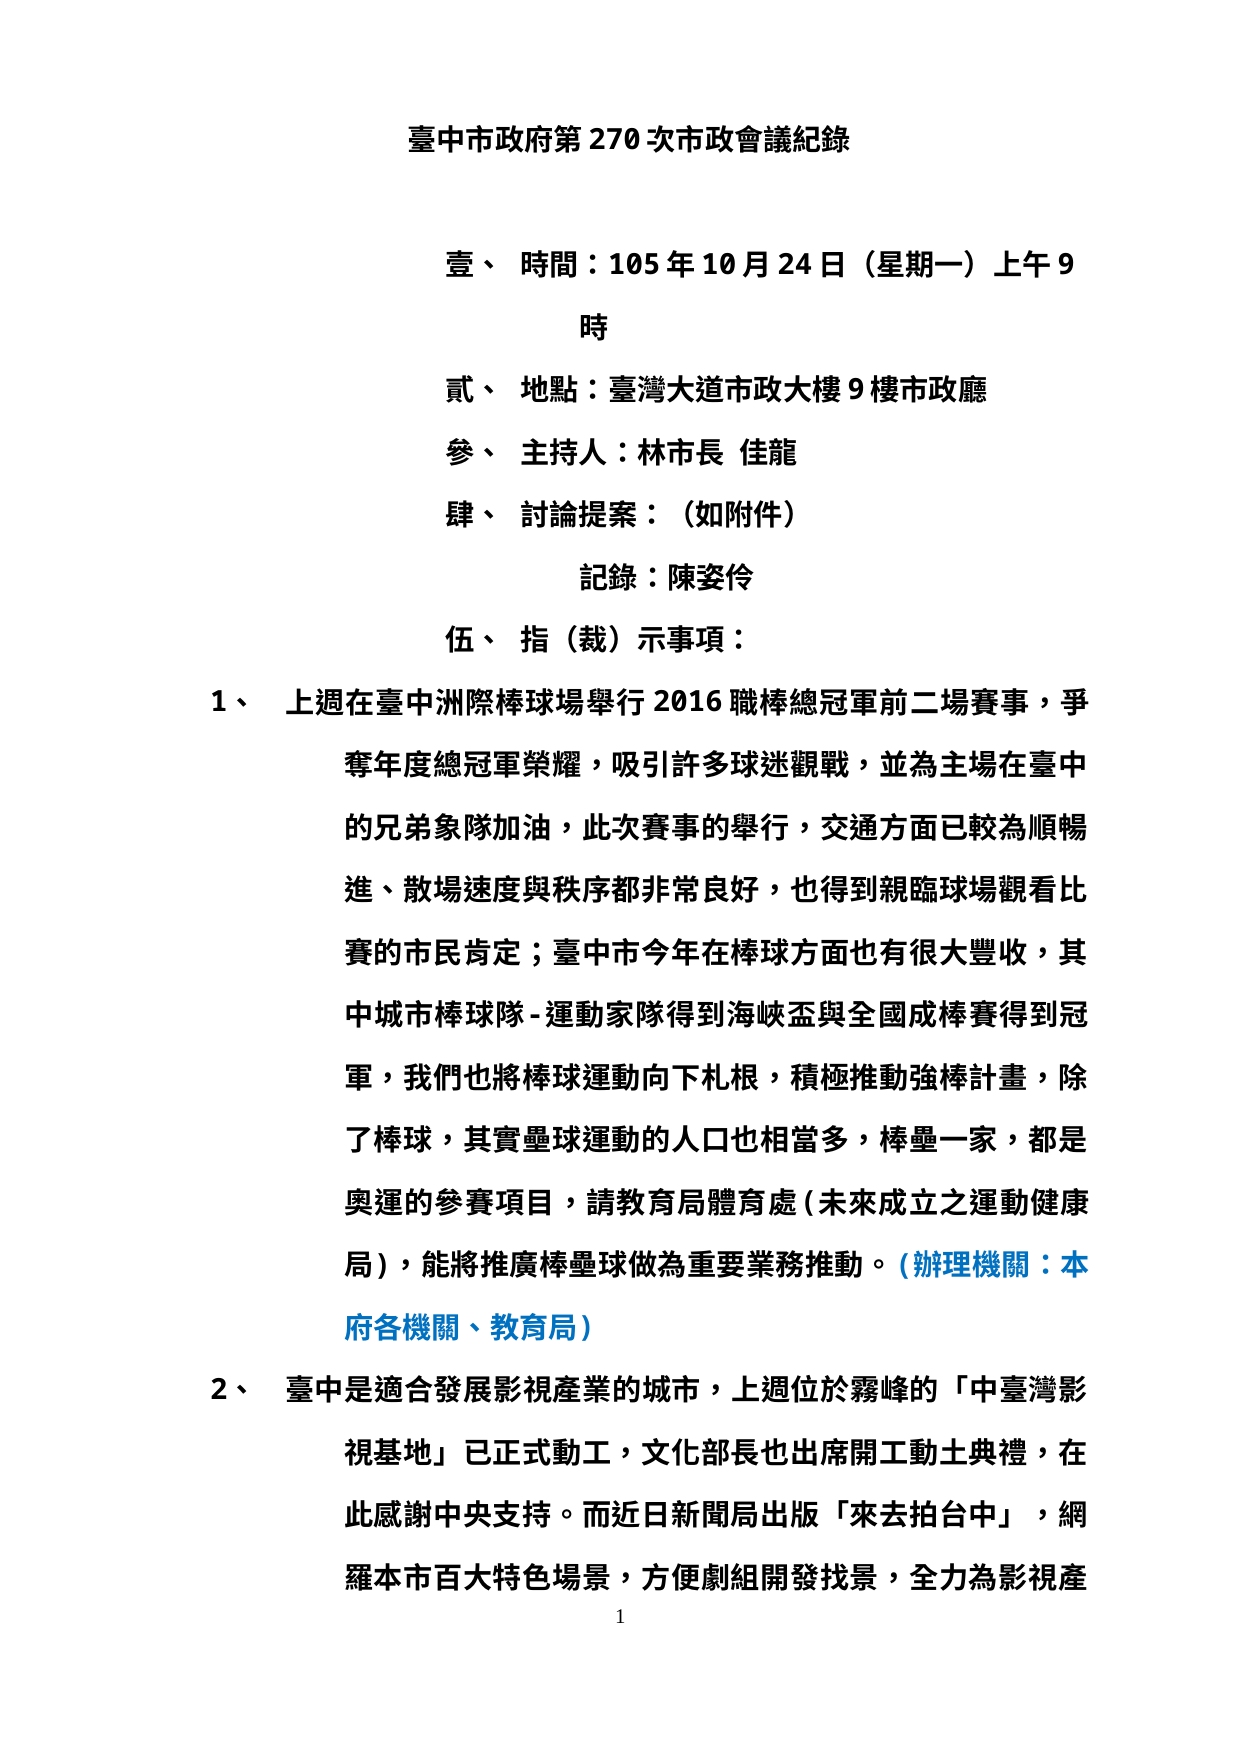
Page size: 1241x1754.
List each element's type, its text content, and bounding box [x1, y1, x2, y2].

list 地點：臺灣大道市政大樓9樓市政廳 [445, 346, 1090, 409]
list 上週在臺中洲際棒球場舉行2016職棒總冠軍前二場賽事，爭奪年度總冠軍榮耀，吸引許多球迷觀戰，並為主場在臺中的兄弟象隊加油，此次賽事的舉行，交通方面已較為順暢，進、散場速度與秩序都非常良好，也得到親臨球場觀看比賽的市民肯定；臺中市今年在棒球方面也有很大豐收，其中城市棒球隊-運動家隊得到海峽盃與全國成棒賽得到冠軍，我們也將棒球運動向下札根，積極推動強棒計畫，除了棒球，其實壘球運動的人口也相當多，棒壘一家，都是奧運的參賽項目，請教育局體育處(未來成立之運動健康局)，能將推廣棒壘球做為重要業務推動。(辦理機關：本府各機關、教育局) [210, 659, 1090, 1346]
list 主持人：林市長 佳龍 [445, 409, 1090, 471]
list 時間：105年10月24日（星期一）上午9時 [445, 221, 1090, 346]
list 討論提案：（如附件） 記錄：陳姿伶 [445, 471, 1090, 596]
list 臺中是適合發展影視產業的城市，上週位於霧峰的「中臺灣影視基地」已正式動工，文化部長也出席開工動土典禮，在此感謝中央支持。而近日新聞局出版「來去拍台中」，網羅本市百大特色場景，方便劇組開發找景，全力為影視產 [210, 1346, 1090, 1596]
text 臺中市政府第270次市政會議紀錄 [150, 96, 1090, 159]
list 指（裁）示事項： [445, 596, 1090, 659]
